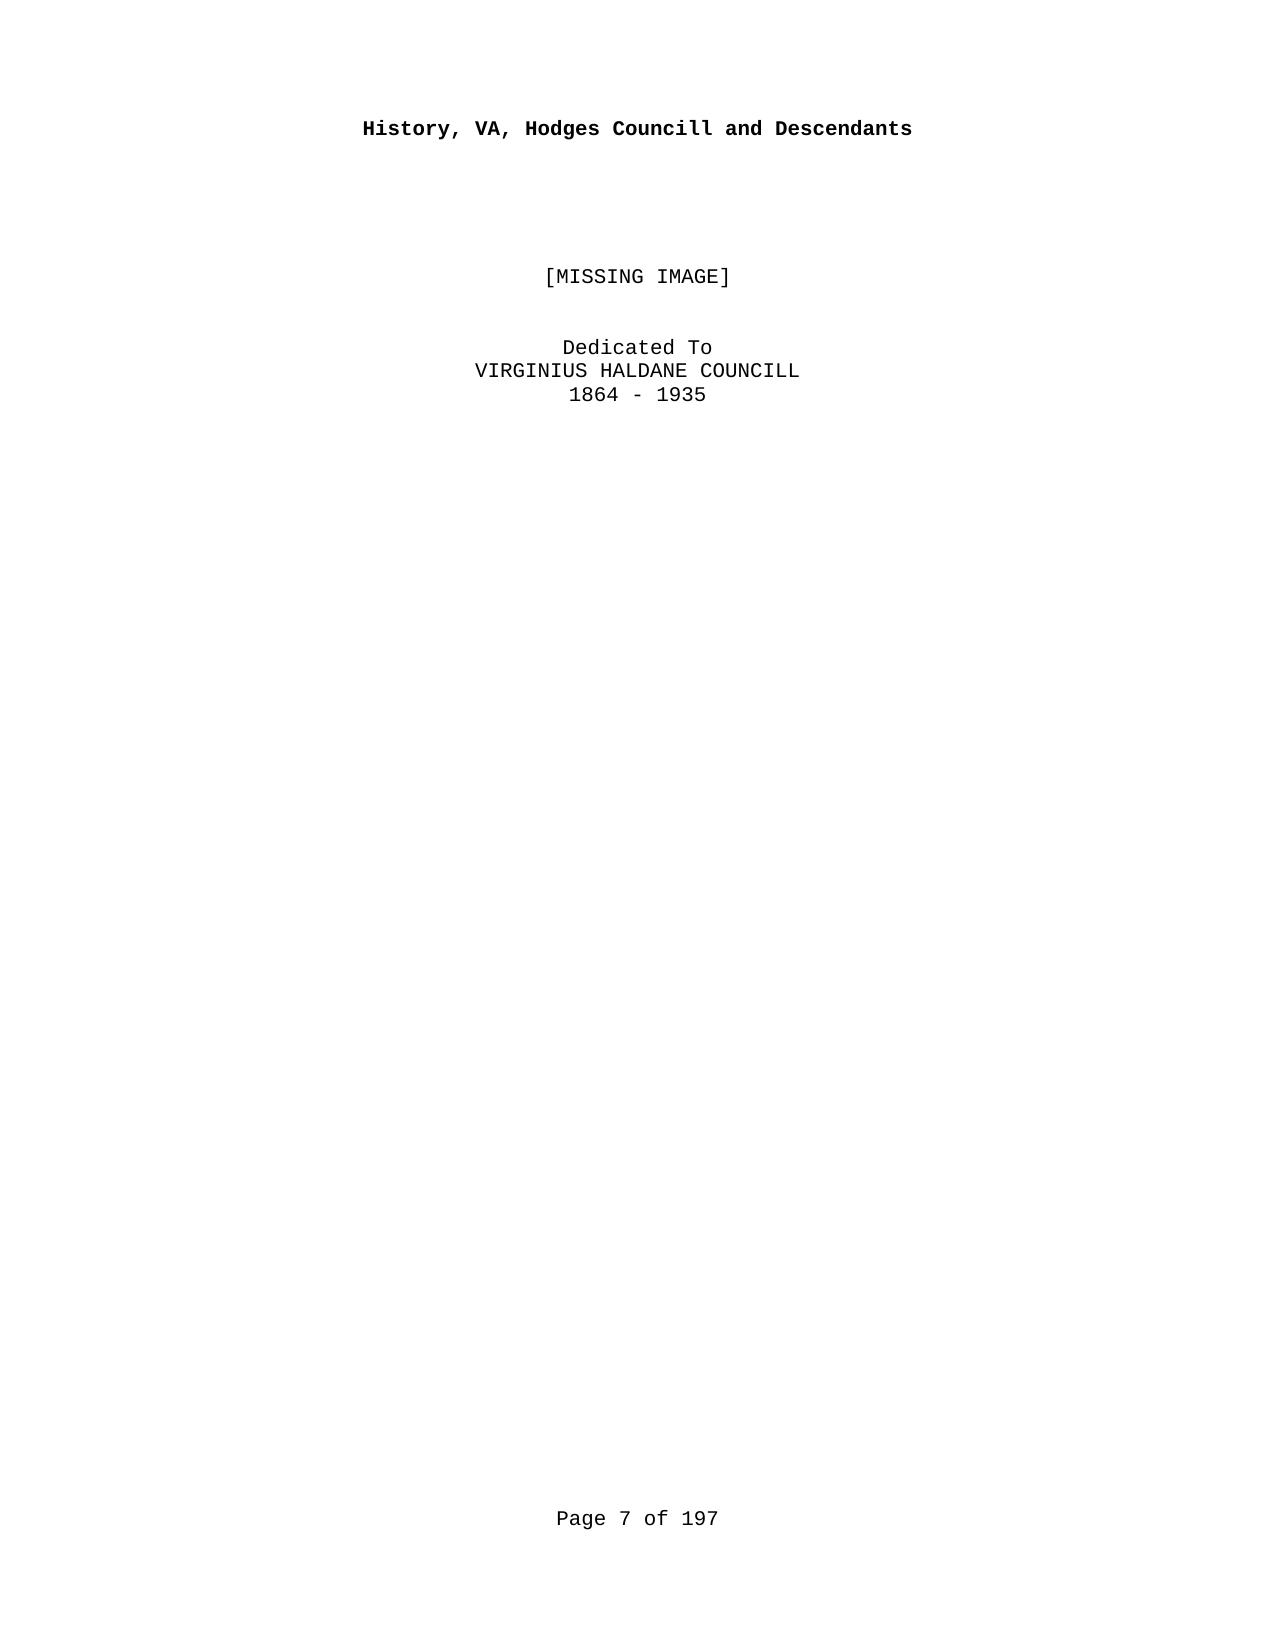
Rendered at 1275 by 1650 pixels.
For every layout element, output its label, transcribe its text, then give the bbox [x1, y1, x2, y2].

text VIRGINIUS HALDANE COUNCILL [118, 360, 1157, 384]
text Dedicated To [118, 337, 1157, 360]
text 1864 - 1935 [118, 384, 1157, 408]
text [MISSING IMAGE] [118, 266, 1157, 289]
